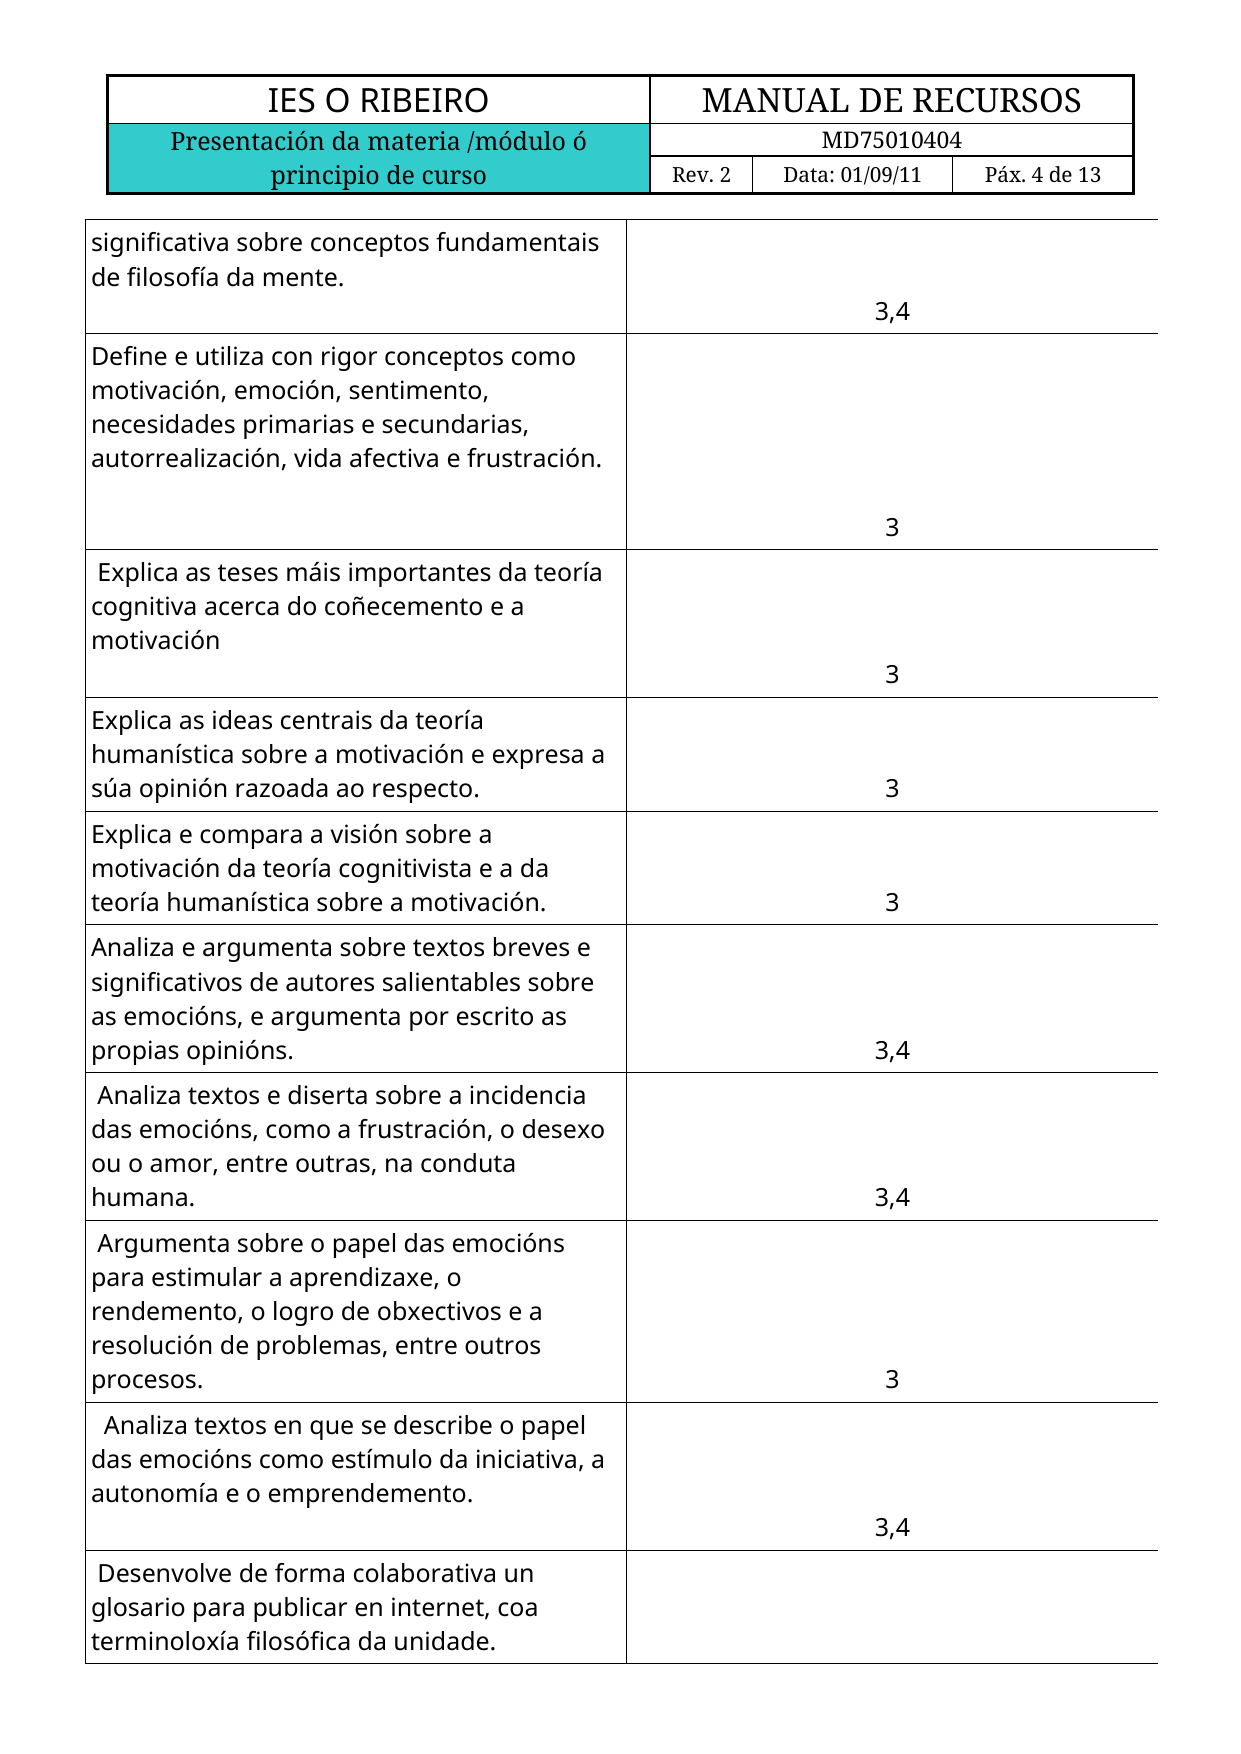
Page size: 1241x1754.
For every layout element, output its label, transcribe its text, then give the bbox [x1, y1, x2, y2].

table_cell 3,4 [627, 925, 1158, 1072]
table_cell 3 [627, 334, 1158, 549]
table_cell 3 [627, 1221, 1158, 1402]
table_cell Argumenta sobre o papel das emocións para estimular a aprendizaxe, o rendemento, o logro de obxectivos e a resolución de problemas, entre outros procesos. [86, 1221, 626, 1402]
table_cell Analiza e argumenta sobre textos breves e significativos de autores salientables sobre as emocións, e argumenta por escrito as propias opinións. [86, 925, 626, 1072]
table_cell 3,4 [627, 1073, 1158, 1220]
table_cell 3 [627, 698, 1158, 811]
table_cell 3,4 [627, 220, 1158, 333]
table_cell Explica e compara a visión sobre a motivación da teoría cognitivista e a da teoría humanística sobre a motivación. [86, 812, 626, 924]
table_cell Desenvolve de forma colaborativa un glosario para publicar en internet, coa terminoloxía filosófica da unidade. [86, 1551, 626, 1663]
table_cell significativa sobre conceptos fundamentais de filosofía da mente. [86, 220, 626, 333]
table_cell [627, 1551, 1158, 1663]
table_cell Explica as teses máis importantes da teoría cognitiva acerca do coñecemento e a motivación [86, 550, 626, 697]
table_cell 3 [627, 550, 1158, 697]
table_cell Explica as ideas centrais da teoría humanística sobre a motivación e expresa a súa opinión razoada ao respecto. [86, 698, 626, 811]
table_cell 3 [627, 812, 1158, 924]
table_cell 3,4 [627, 1403, 1158, 1549]
table_cell Define e utiliza con rigor conceptos como motivación, emoción, sentimento, necesidades primarias e secundarias, autorrealización, vida afectiva e frustración. [86, 334, 626, 549]
table_cell Analiza textos e diserta sobre a incidencia das emocións, como a frustración, o desexo ou o amor, entre outras, na conduta humana. [86, 1073, 626, 1220]
table_cell Analiza textos en que se describe o papel das emocións como estímulo da iniciativa, a autonomía e o emprendemento. [86, 1403, 626, 1549]
